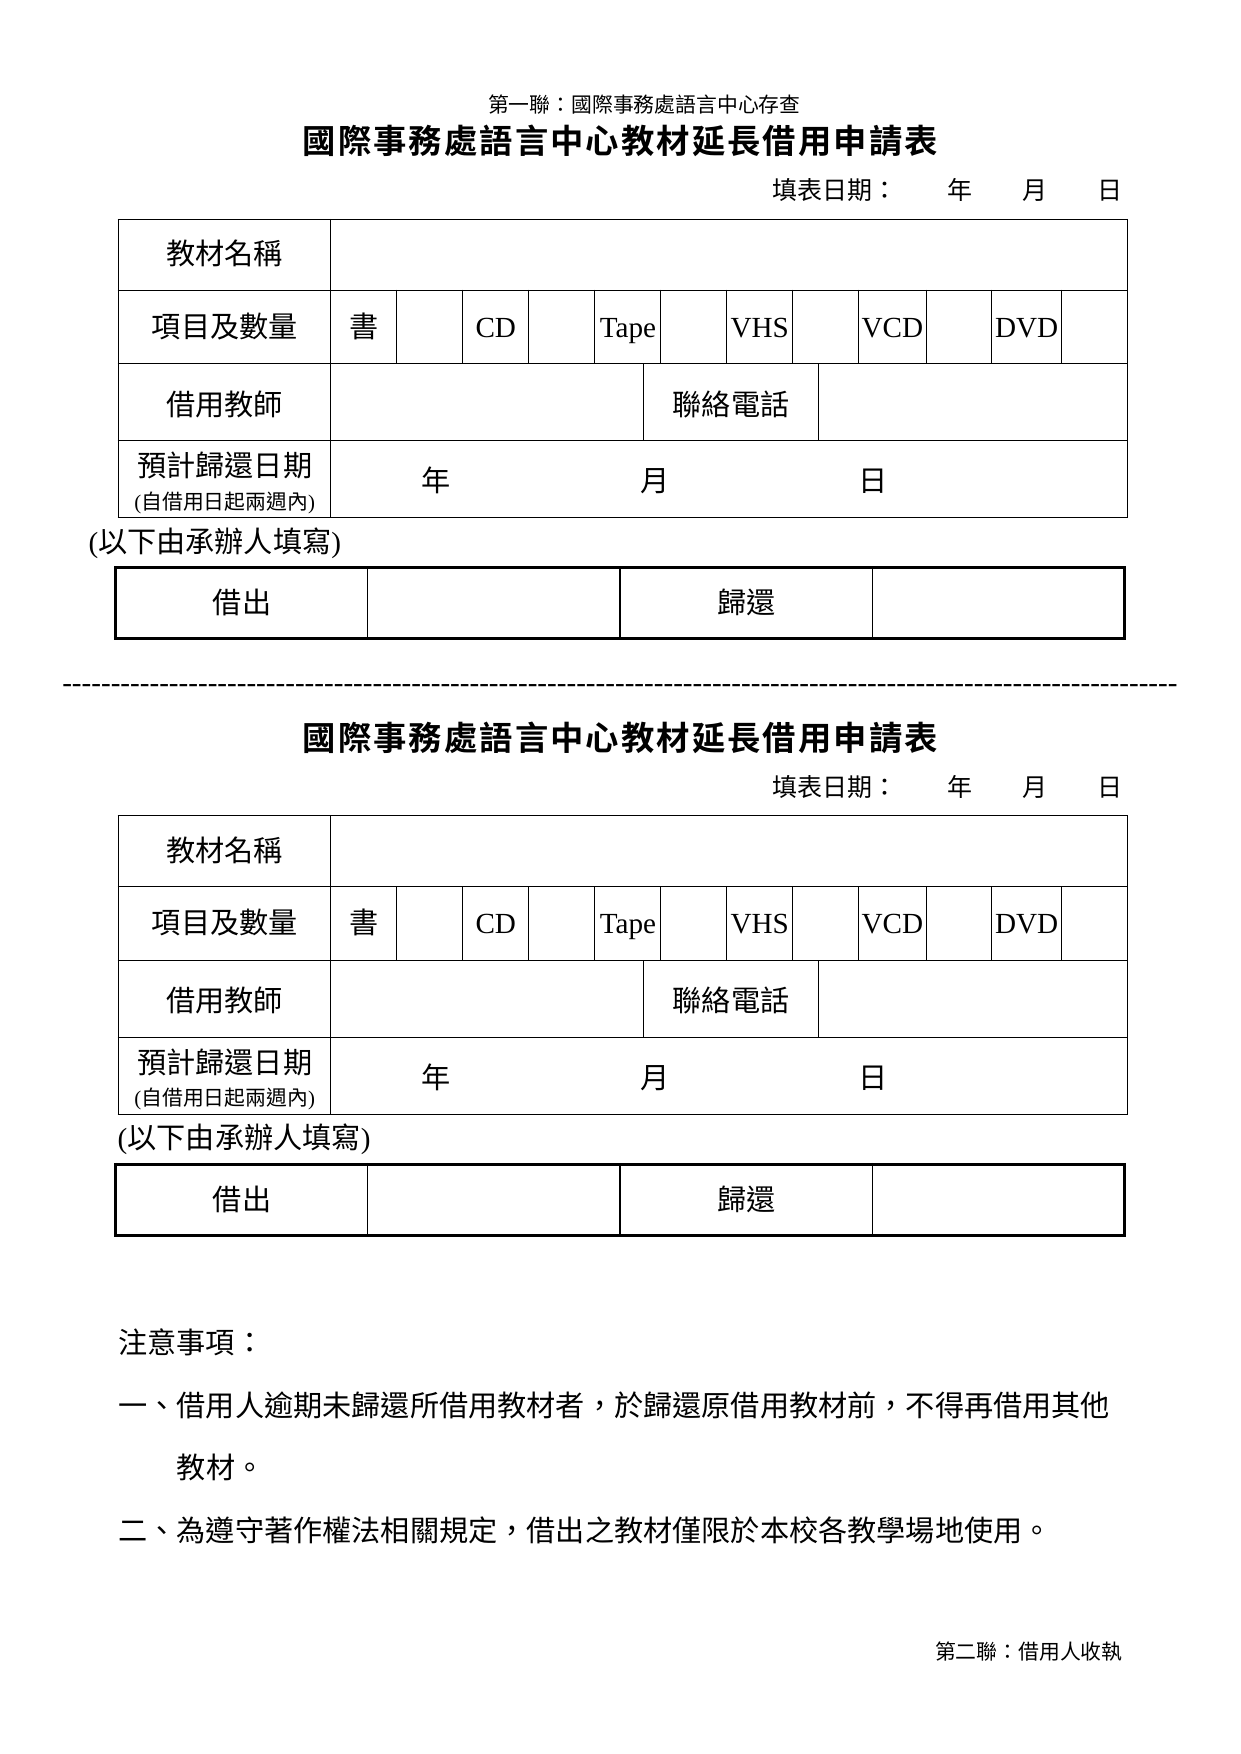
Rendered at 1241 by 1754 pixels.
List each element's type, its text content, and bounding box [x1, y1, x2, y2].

table_header 借出 [117, 1166, 367, 1234]
table_cell 書 [331, 887, 396, 960]
table_cell 項目及數量 [119, 887, 330, 960]
table_header 歸還 [621, 1166, 872, 1234]
table_cell [661, 887, 726, 960]
table_cell 借用教師 [119, 961, 330, 1037]
text ------------------------------------------------------------------------------------------------------------------- [59, 665, 1181, 699]
table_cell [927, 887, 991, 960]
table_cell VHS [727, 887, 792, 960]
table_cell VCD [859, 291, 926, 363]
table_header [873, 1166, 1123, 1234]
table_cell [529, 291, 594, 363]
table_cell [397, 887, 462, 960]
table_header [873, 569, 1123, 637]
table_cell [397, 291, 462, 363]
table_cell CD [463, 887, 528, 960]
table_cell [1062, 291, 1127, 363]
table_cell 聯絡電話 [644, 364, 818, 440]
table_cell 借用教師 [119, 364, 330, 440]
table_header [331, 816, 1127, 886]
table_header 教材名稱 [119, 816, 330, 886]
table_header [368, 569, 619, 637]
table_header 教材名稱 [119, 220, 330, 289]
text 國際事務處語言中心教材延長借用申請表 [118, 127, 1122, 160]
table_cell [927, 291, 991, 363]
text 填表日期： 年 月 日 [118, 769, 1122, 803]
table_cell DVD [992, 887, 1061, 960]
text (以下由承辦人填寫) [59, 1122, 1181, 1155]
table_cell [819, 364, 1127, 440]
table_cell VHS [727, 291, 792, 363]
table_cell [819, 961, 1127, 1037]
text 注意事項： [118, 1299, 1122, 1362]
table_cell 項目及數量 [119, 291, 330, 363]
table_cell [331, 364, 643, 440]
table_cell 預計歸還日期 (自借用日起兩週內) [119, 441, 330, 517]
text 一、借用人逾期未歸還所借用教材者，於歸還原借用教材前，不得再借用其他 [118, 1362, 1122, 1424]
text 教材。 [177, 1424, 1122, 1487]
table_cell 年 月 日 [331, 441, 1127, 517]
table_cell 預計歸還日期 (自借用日起兩週內) [119, 1038, 330, 1113]
table_header 歸還 [621, 569, 872, 637]
text 填表日期： 年 月 日 [118, 173, 1122, 206]
table_cell [529, 887, 594, 960]
table_cell [793, 887, 858, 960]
table_cell 年 月 日 [331, 1038, 1127, 1113]
table_cell Tape [595, 887, 660, 960]
table_header [331, 220, 1127, 289]
table_cell 書 [331, 291, 396, 363]
table_cell Tape [595, 291, 660, 363]
table_header [368, 1166, 619, 1234]
table_cell [793, 291, 858, 363]
text (以下由承辦人填寫) [59, 525, 1181, 559]
text 二、為遵守著作權法相關規定，借出之教材僅限於本校各教學場地使用。 [118, 1487, 1122, 1549]
table_cell 聯絡電話 [644, 961, 818, 1037]
table_cell [331, 961, 643, 1037]
table_cell [1062, 887, 1127, 960]
table_cell DVD [992, 291, 1061, 363]
text 國際事務處語言中心教材延長借用申請表 [118, 724, 1122, 757]
table_cell [661, 291, 726, 363]
table_cell CD [463, 291, 528, 363]
table_header 借出 [117, 569, 367, 637]
table_cell VCD [859, 887, 926, 960]
